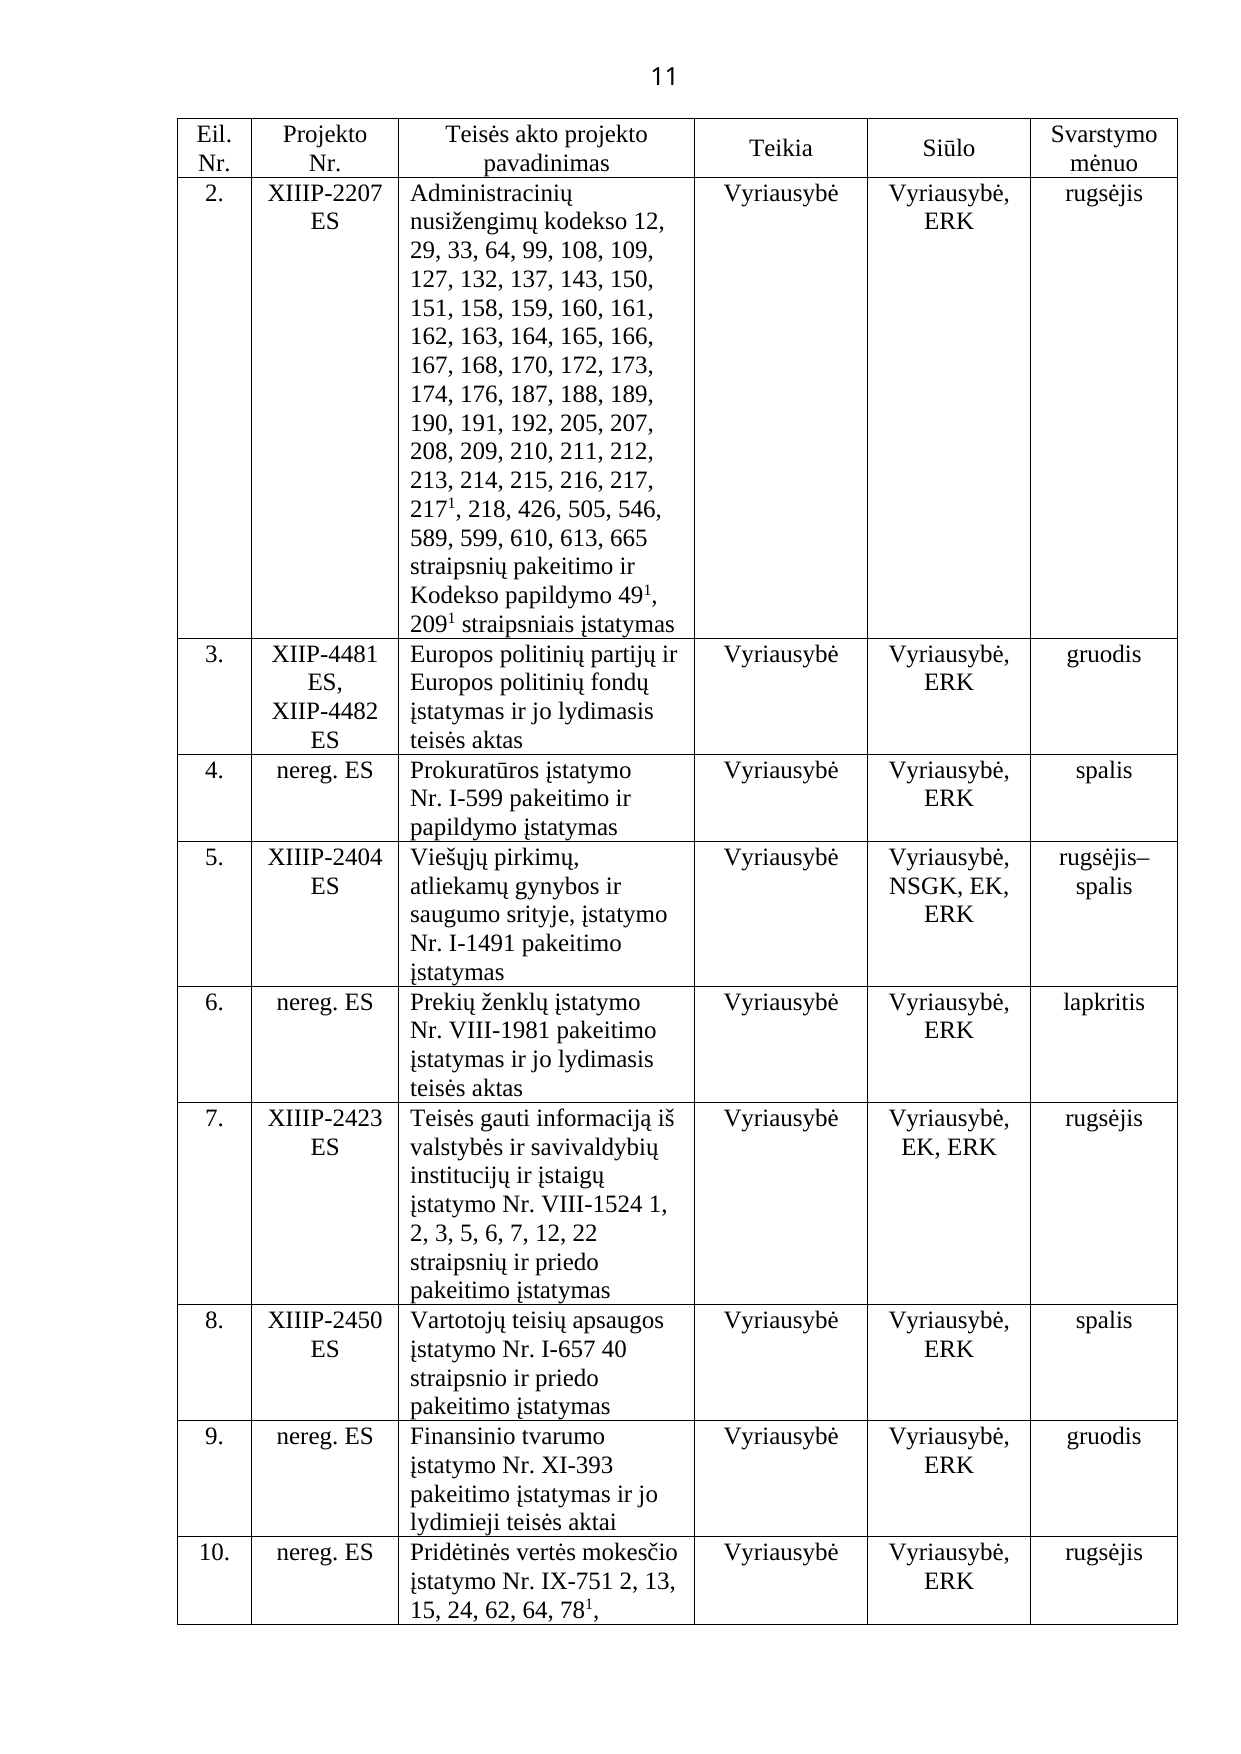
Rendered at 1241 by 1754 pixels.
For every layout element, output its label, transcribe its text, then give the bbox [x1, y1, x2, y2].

table_cell Vyriausybė, EK, ERK [868, 1103, 1030, 1304]
table_cell rugsėjis [1031, 1537, 1177, 1623]
table_cell Vyriausybė [695, 178, 867, 638]
table_cell 6. [178, 987, 251, 1102]
table_cell Administracinių nusižengimų kodekso 12, 29, 33, 64, 99, 108, 109, 127, 132, 137, 143, 150, 151, 158, 159, 160, 161, 162, 163, 164, 165, 166, 167, 168, 170, 172, 173, 174, 176, 187, 188, 189, 190, 191, 192, 205, 207, 208, 209, 210, 211, 212, 213, 214, 215, 216, 217, 2171, 218, 426, 505, 546, 589, 599, 610, 613, 665 straipsnių pakeitimo ir Kodekso papildymo 491, 2091 straipsniais įstatymas [399, 178, 694, 638]
table_cell Vyriausybė, ERK [868, 1537, 1030, 1623]
table_cell nereg. ES [252, 755, 398, 841]
table_cell spalis [1031, 755, 1177, 841]
table_cell Vyriausybė [695, 987, 867, 1102]
table_cell nereg. ES [252, 1421, 398, 1536]
table_header Teikia [695, 119, 867, 177]
table_cell spalis [1031, 1305, 1177, 1420]
table_cell 8. [178, 1305, 251, 1420]
table_cell 9. [178, 1421, 251, 1536]
table_cell Vyriausybė, ERK [868, 639, 1030, 754]
table_header Projekto Nr. [252, 119, 398, 177]
table_cell Vyriausybė [695, 842, 867, 986]
table_cell rugsėjis–spalis [1031, 842, 1177, 986]
table_cell XIIIP-2423 ES [252, 1103, 398, 1304]
table_cell Vyriausybė, ERK [868, 1305, 1030, 1420]
table_cell Pridėtinės vertės mokesčio įstatymo Nr. IX-751 2, 13, 15, 24, 62, 64, 781, [399, 1537, 694, 1623]
table_cell XIIP-4481 ES, XIIP-4482 ES [252, 639, 398, 754]
table_cell 2. [178, 178, 251, 638]
table_cell Prekių ženklų įstatymo Nr. VIII-1981 pakeitimo įstatymas ir jo lydimasis teisės aktas [399, 987, 694, 1102]
table_cell XIIIP-2404 ES [252, 842, 398, 986]
table_cell 7. [178, 1103, 251, 1304]
table_cell 5. [178, 842, 251, 986]
table_cell Vyriausybė, ERK [868, 755, 1030, 841]
table_cell Vyriausybė [695, 755, 867, 841]
table_cell 4. [178, 755, 251, 841]
table_cell Vartotojų teisių apsaugos įstatymo Nr. I-657 40 straipsnio ir priedo pakeitimo įstatymas [399, 1305, 694, 1420]
table_cell Europos politinių partijų ir Europos politinių fondų įstatymas ir jo lydimasis teisės aktas [399, 639, 694, 754]
table_cell nereg. ES [252, 1537, 398, 1623]
table_cell rugsėjis [1031, 178, 1177, 638]
table_cell 3. [178, 639, 251, 754]
table_cell gruodis [1031, 639, 1177, 754]
table_header Eil. Nr. [178, 119, 251, 177]
table_cell Vyriausybė [695, 1103, 867, 1304]
table_cell Vyriausybė [695, 1537, 867, 1623]
table_cell Vyriausybė, ERK [868, 987, 1030, 1102]
table_cell Prokuratūros įstatymo Nr. I-599 pakeitimo ir papildymo įstatymas [399, 755, 694, 841]
table_cell Vyriausybė, ERK [868, 1421, 1030, 1536]
table_cell Vyriausybė [695, 1305, 867, 1420]
table_cell Viešųjų pirkimų, atliekamų gynybos ir saugumo srityje, įstatymo Nr. I-1491 pakeitimo įstatymas [399, 842, 694, 986]
table_header Svarstymo mėnuo [1031, 119, 1177, 177]
table_header Teisės akto projekto pavadinimas [399, 119, 694, 177]
table_cell Finansinio tvarumo įstatymo Nr. XI-393 pakeitimo įstatymas ir jo lydimieji teisės aktai [399, 1421, 694, 1536]
table_cell XIIIP-2207 ES [252, 178, 398, 638]
table_cell rugsėjis [1031, 1103, 1177, 1304]
table_cell Vyriausybė [695, 639, 867, 754]
table_cell nereg. ES [252, 987, 398, 1102]
table_cell Vyriausybė [695, 1421, 867, 1536]
table_cell Vyriausybė, NSGK, EK, ERK [868, 842, 1030, 986]
table_header Siūlo [868, 119, 1030, 177]
table_cell lapkritis [1031, 987, 1177, 1102]
table_cell gruodis [1031, 1421, 1177, 1536]
table_cell XIIIP-2450 ES [252, 1305, 398, 1420]
table_cell Vyriausybė, ERK [868, 178, 1030, 638]
table_cell Teisės gauti informaciją iš valstybės ir savivaldybių institucijų ir įstaigų įstatymo Nr. VIII-1524 1, 2, 3, 5, 6, 7, 12, 22 straipsnių ir priedo pakeitimo įstatymas [399, 1103, 694, 1304]
table_cell 10. [178, 1537, 251, 1623]
